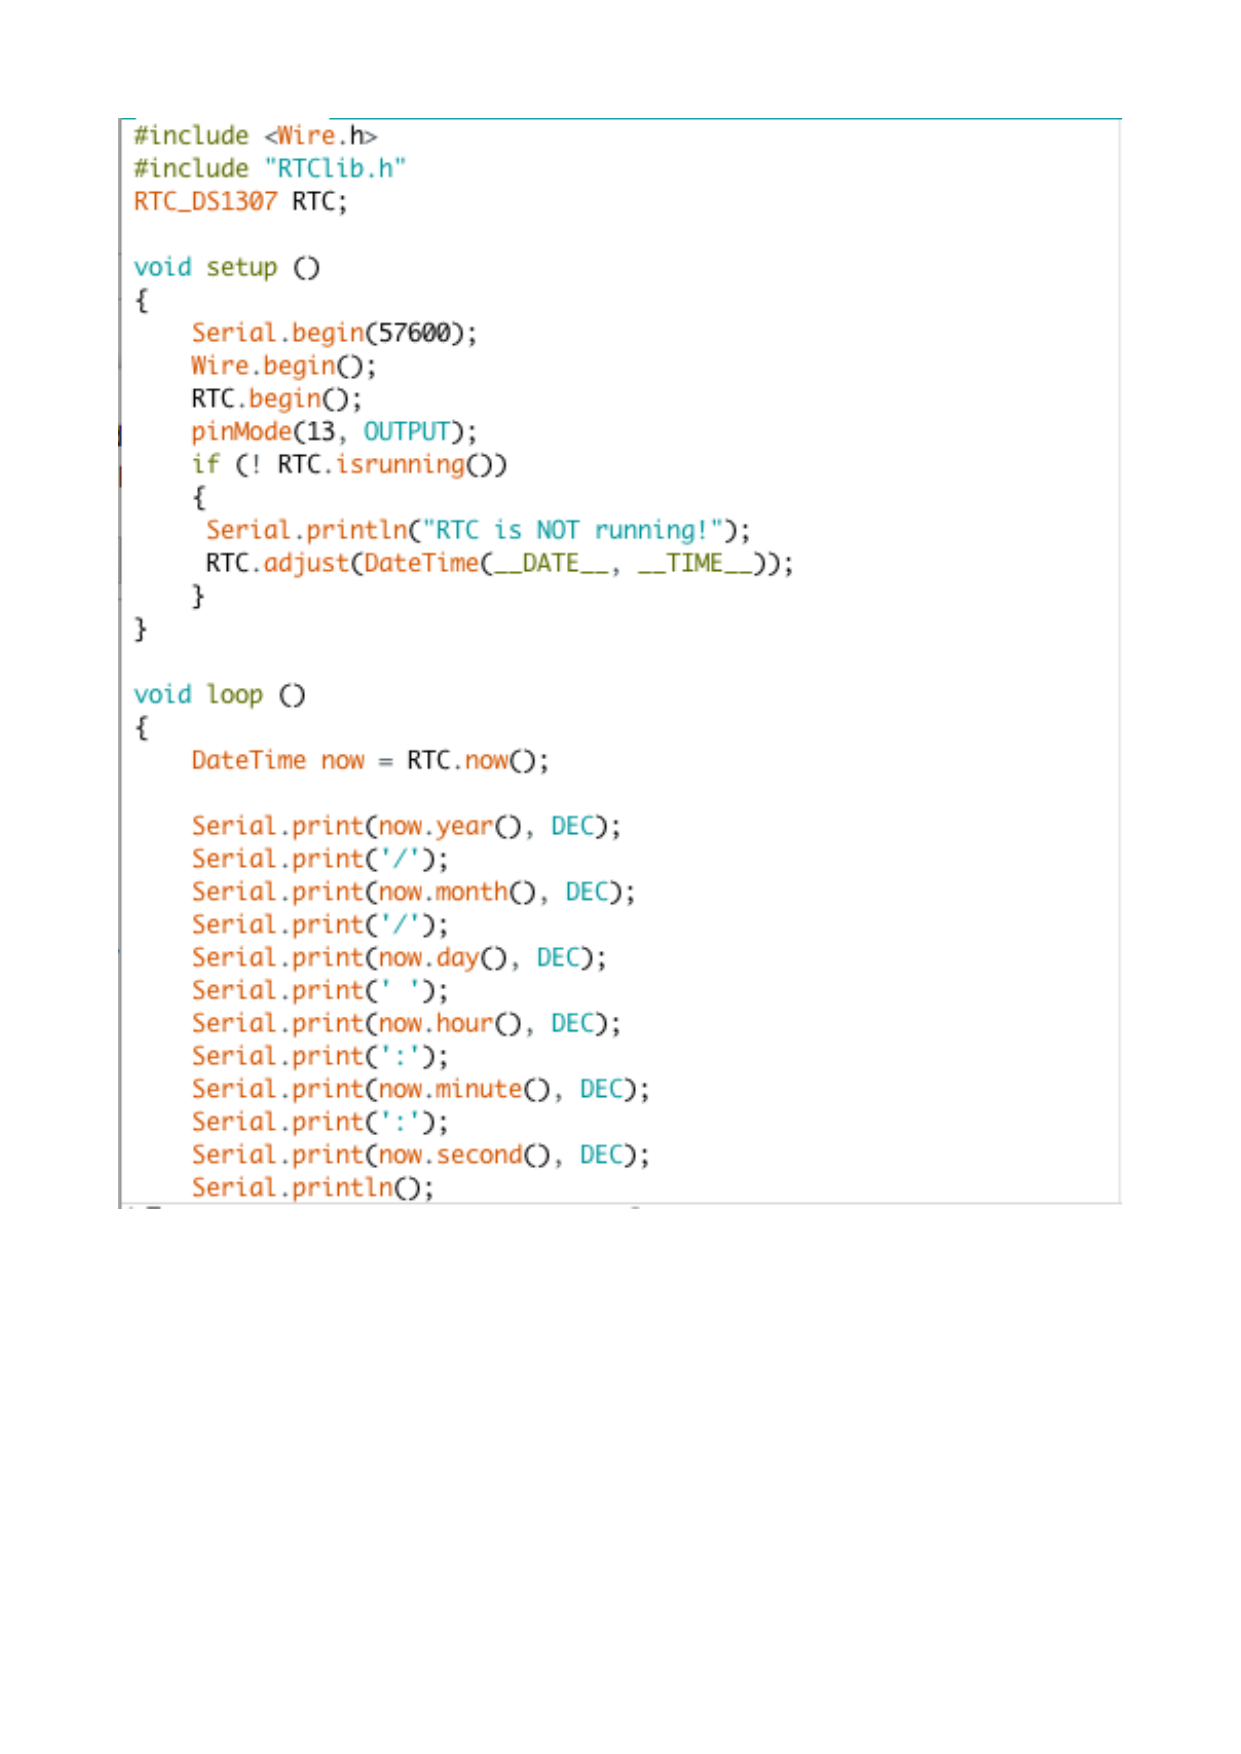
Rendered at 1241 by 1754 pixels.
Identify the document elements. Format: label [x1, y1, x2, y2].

picture [118, 118, 1123, 1209]
